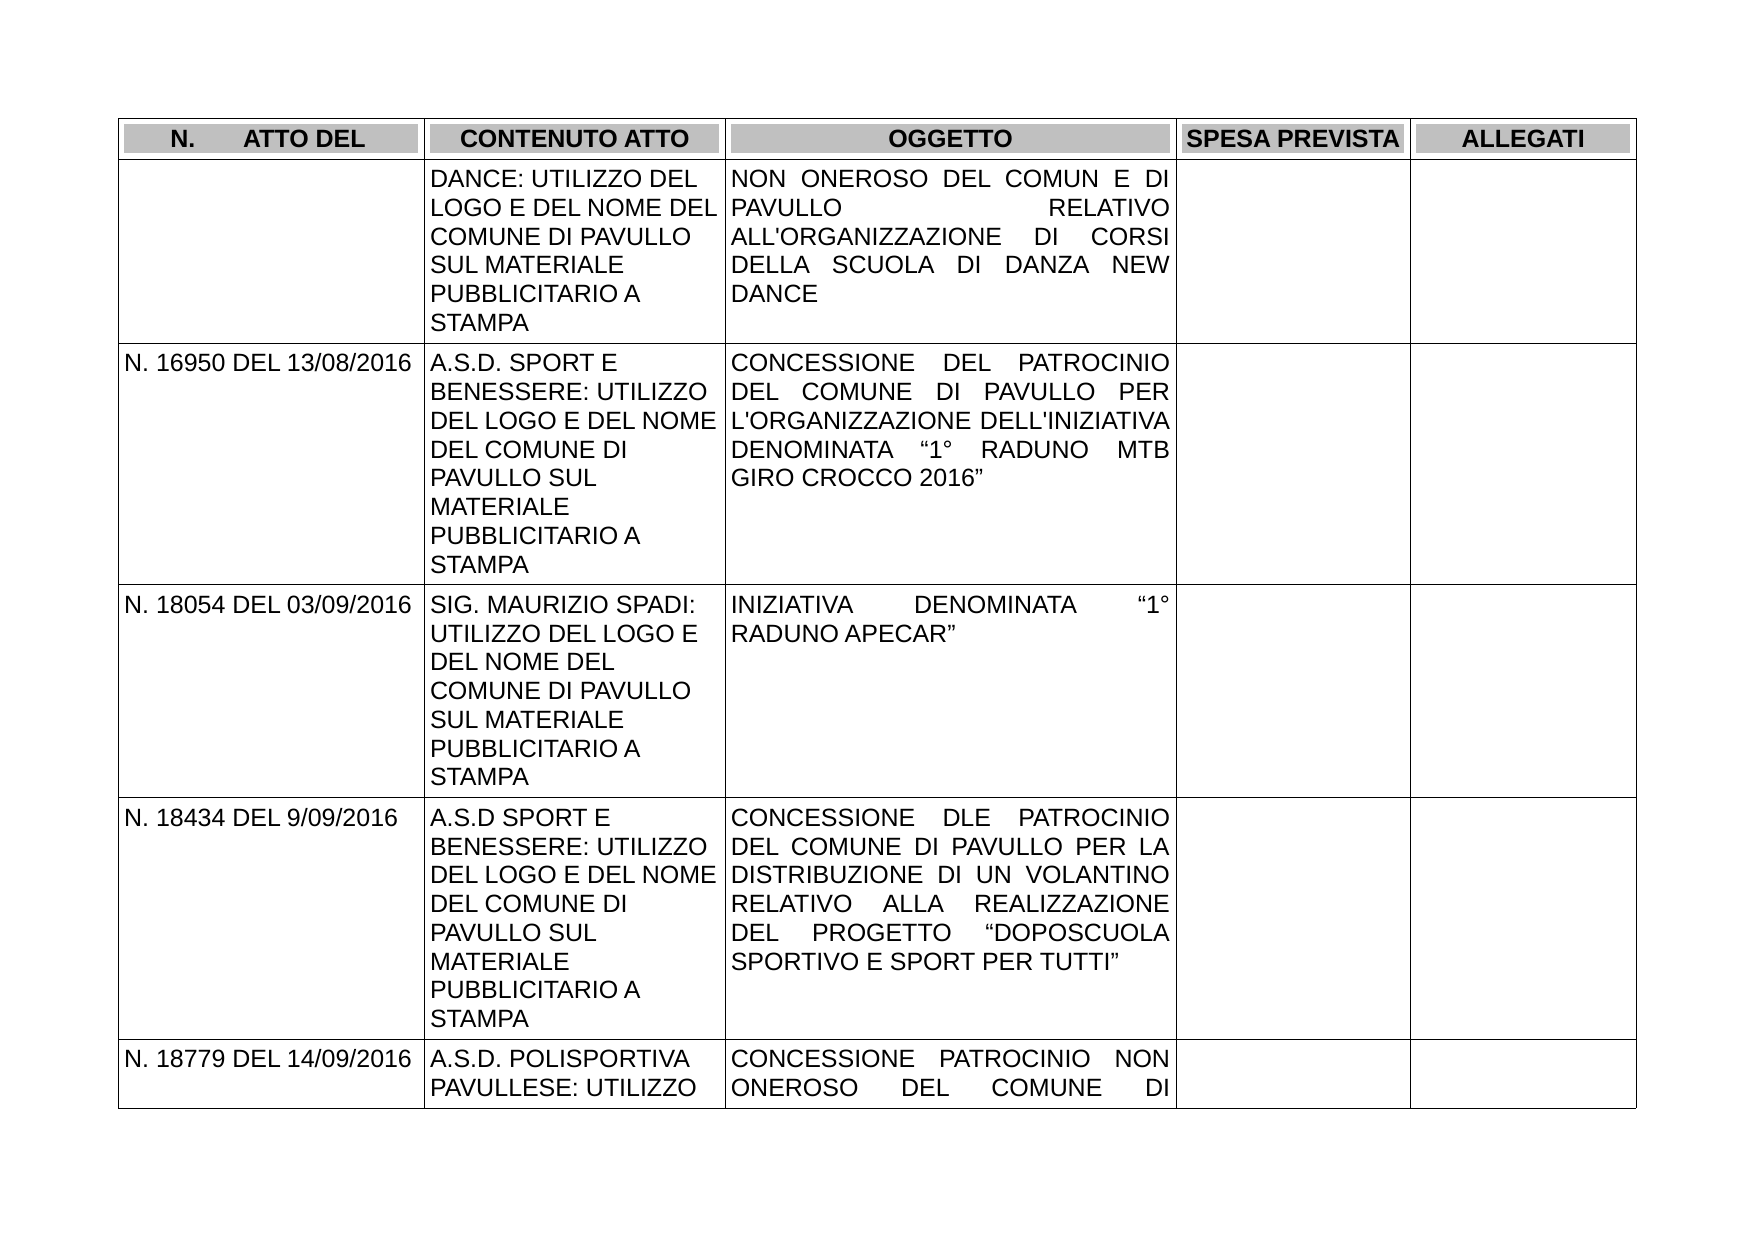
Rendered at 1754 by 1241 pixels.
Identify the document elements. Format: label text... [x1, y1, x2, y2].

table_cell [1411, 160, 1636, 342]
table_cell INIZIATIVA DENOMINATA “1° RADUNO APECAR” [726, 585, 1176, 797]
table_cell CONCESSIONE DLE PATROCINIO DEL COMUNE DI PAVULLO PER LA DISTRIBUZIONE DI UN VOLANTINO RELATIVO ALLA REALIZZAZIONE DEL PROGETTO “DOPOSCUOLA SPORTIVO E SPORT PER TUTTI” [726, 798, 1176, 1038]
table_cell [1411, 1040, 1636, 1107]
table_cell DANCE: UTILIZZO DEL LOGO E DEL NOME DEL COMUNE DI PAVULLO SUL MATERIALE PUBBLICITARIO A STAMPA [425, 160, 725, 342]
table_cell [119, 160, 424, 342]
table_header SPESA PREVISTA [1177, 119, 1410, 158]
table_cell A.S.D. POLISPORTIVA PAVULLESE: UTILIZZO [425, 1040, 725, 1107]
table_cell [1411, 798, 1636, 1038]
table_cell [1177, 344, 1410, 584]
table_header N. ATTO DEL [119, 119, 424, 158]
table_cell N. 18434 DEL 9/09/2016 [119, 798, 424, 1038]
table_cell [1177, 160, 1410, 342]
table_cell A.S.D SPORT E BENESSERE: UTILIZZO DEL LOGO E DEL NOME DEL COMUNE DI PAVULLO SUL MATERIALE PUBBLICITARIO A STAMPA [425, 798, 725, 1038]
table_cell SIG. MAURIZIO SPADI: UTILIZZO DEL LOGO E DEL NOME DEL COMUNE DI PAVULLO SUL MATERIALE PUBBLICITARIO A STAMPA [425, 585, 725, 797]
table_cell N. 18054 DEL 03/09/2016 [119, 585, 424, 797]
table_header ALLEGATI [1411, 119, 1636, 158]
table_cell [1411, 585, 1636, 797]
table_cell CONCESSIONE DEL PATROCINIO DEL COMUNE DI PAVULLO PER L'ORGANIZZAZIONE DELL'INIZIATIVA DENOMINATA “1° RADUNO mtb GIRO CROCCO 2016” [726, 344, 1176, 584]
table_cell [1177, 1040, 1410, 1107]
table_header OGGETTO [726, 119, 1176, 158]
table_cell [1411, 344, 1636, 584]
table_cell N. 16950 DEL 13/08/2016 [119, 344, 424, 584]
table_header CONTENUTO ATTO [425, 119, 725, 158]
table_cell A.S.D. SPORT E BENESSERE: UTILIZZO DEL LOGO E DEL NOME DEL COMUNE DI PAVULLO SUL MATERIALE PUBBLICITARIO A STAMPA [425, 344, 725, 584]
table_cell [1177, 798, 1410, 1038]
table_cell CONCESSIONE PATROCINIO NON ONEROSO DEL COMUNE DI [726, 1040, 1176, 1107]
table_cell NON ONEROSO DEL COMUN E DI PAVULLO RELATIVO ALL'ORGANIZZAZIONE DI CORSI DELLA SCUOLA DI DANZA NEW DANCE [726, 160, 1176, 342]
table_cell [1177, 585, 1410, 797]
table_cell N. 18779 DEL 14/09/2016 [119, 1040, 424, 1107]
